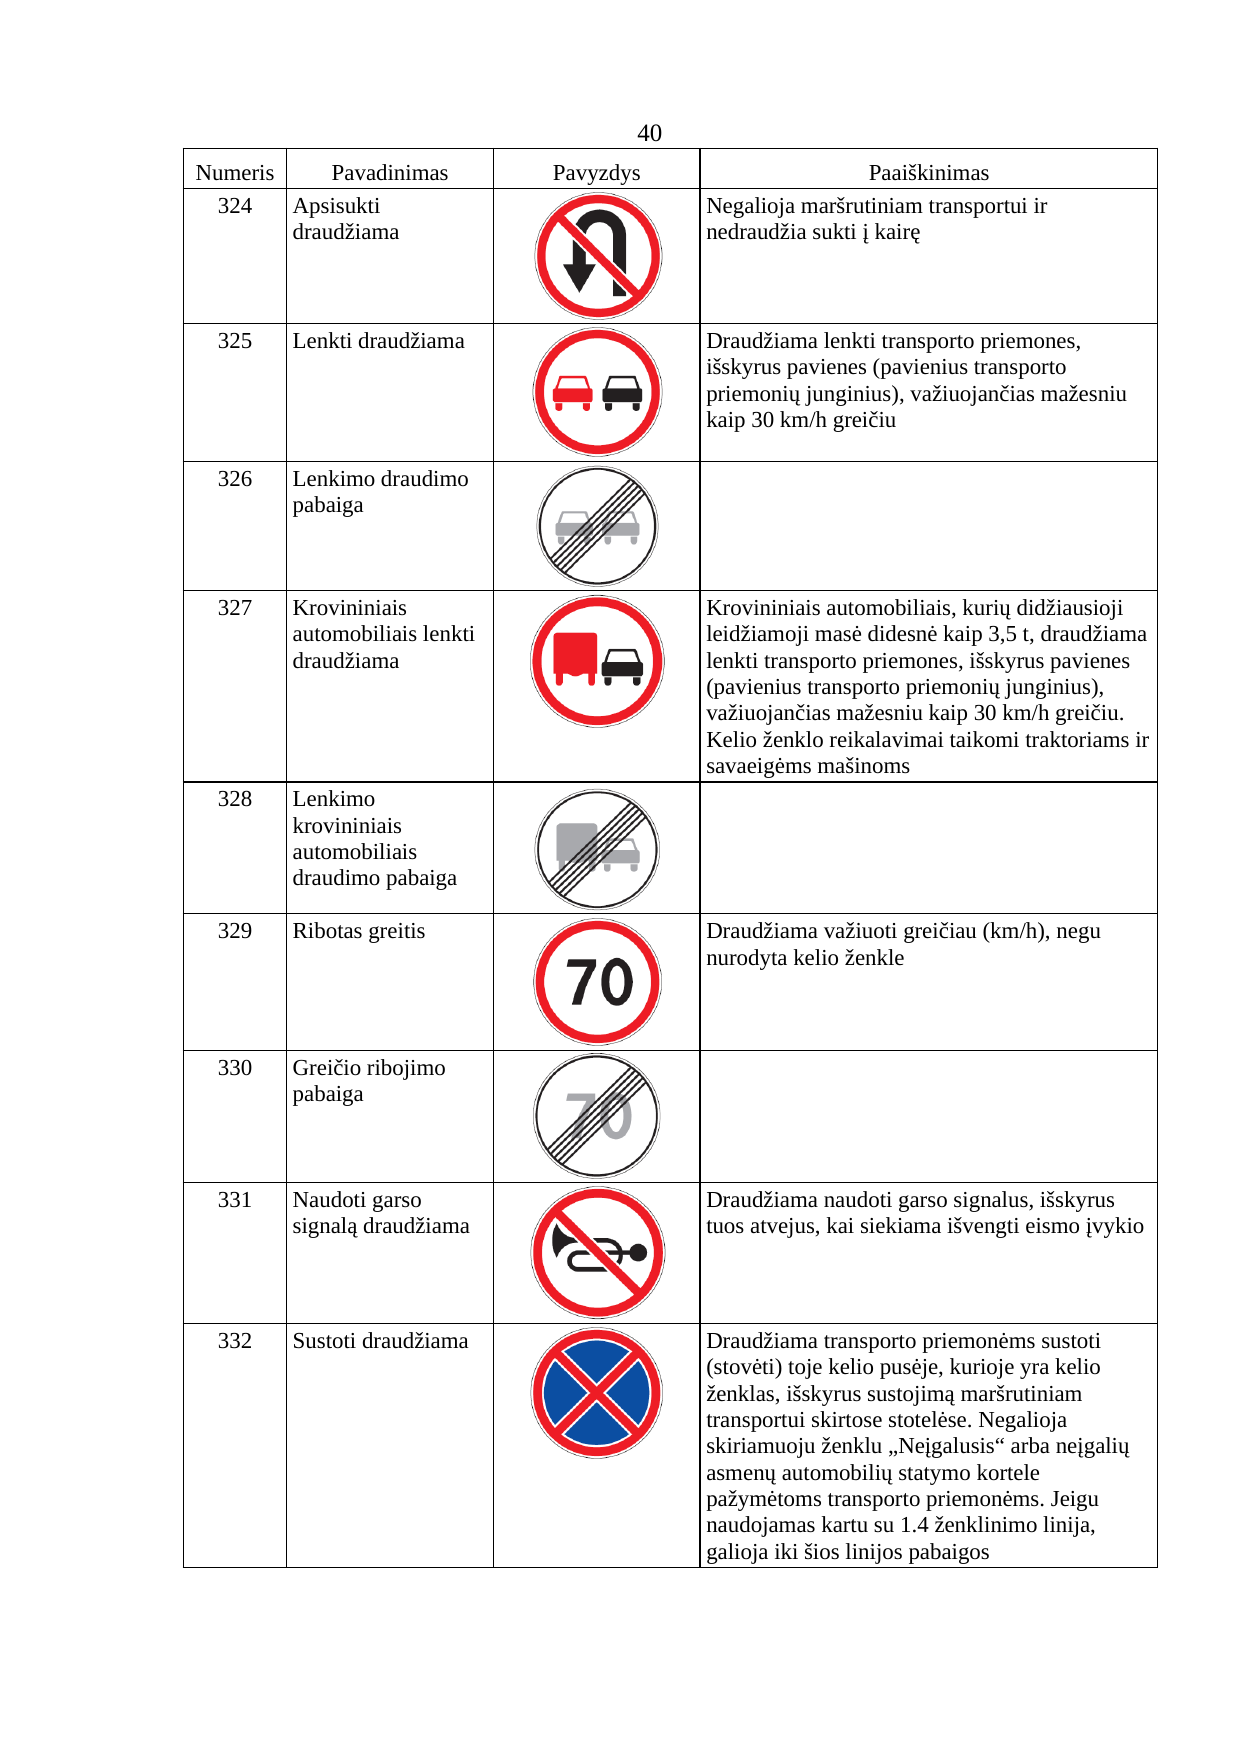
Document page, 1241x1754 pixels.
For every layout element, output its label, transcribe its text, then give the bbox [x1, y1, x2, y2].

table_header Pavadinimas [287, 149, 493, 188]
table_cell Draudžiama važiuoti greičiau (km/h), negu nurodyta kelio ženkle [701, 914, 1157, 1050]
table_header Numeris [184, 149, 286, 188]
table_cell Negalioja maršrutiniam transportui ir nedraudžia sukti į kairę [701, 189, 1157, 323]
table_cell [494, 591, 699, 781]
table_header Paaiškinimas [701, 149, 1157, 188]
table_cell [701, 783, 1157, 913]
table_cell Sustoti draudžiama [287, 1324, 493, 1567]
table_cell 327 [184, 591, 286, 781]
table_cell [494, 324, 699, 461]
table_cell Krovininiais automobiliais, kurių didžiausioji leidžiamoji masė didesnė kaip 3,5 t, draudžiama lenkti transporto priemones, išskyrus pavienes (pavienius transporto priemonių junginius), važiuojančias mažesniu kaip 30 km/h greičiu. Kelio ženklo reikalavimai taikomi traktoriams ir savaeigėms mašinoms [701, 591, 1157, 781]
table_cell [701, 462, 1157, 590]
table_cell 326 [184, 462, 286, 590]
table_cell Naudoti garso signalą draudžiama [287, 1183, 493, 1323]
table_cell [494, 1324, 699, 1567]
table_cell Draudžiama lenkti transporto priemones, išskyrus pavienes (pavienius transporto priemonių junginius), važiuojančias mažesniu kaip 30 km/h greičiu [701, 324, 1157, 461]
table_header Pavyzdys [494, 149, 699, 188]
table_cell [494, 914, 699, 1050]
table_cell Draudžiama transporto priemonėms sustoti (stovėti) toje kelio pusėje, kurioje yra kelio ženklas, išskyrus sustojimą maršrutiniam transportui skirtose stotelėse. Negalioja skiriamuoju ženklu „Neįgalusis“ arba neįgalių asmenų automobilių statymo kortele pažymėtoms transporto priemonėms. Jeigu naudojamas kartu su 1.4 ženklinimo linija, galioja iki šios linijos pabaigos [701, 1324, 1157, 1567]
table_cell [494, 1183, 699, 1323]
table_cell Apsisukti draudžiama [287, 189, 493, 323]
table_cell 332 [184, 1324, 286, 1567]
table_cell Lenkimo krovininiais automobiliais draudimo pabaiga [287, 783, 493, 913]
table_cell Ribotas greitis [287, 914, 493, 1050]
table_cell 331 [184, 1183, 286, 1323]
table_cell 324 [184, 189, 286, 323]
table_cell [494, 189, 699, 323]
table_cell Krovininiais automobiliais lenkti draudžiama [287, 591, 493, 781]
table_cell [494, 783, 699, 913]
table_cell 328 [184, 783, 286, 913]
table_cell [701, 1051, 1157, 1182]
table_cell Lenkimo draudimo pabaiga [287, 462, 493, 590]
table_cell 329 [184, 914, 286, 1050]
table_cell [494, 462, 699, 590]
table_cell [494, 1051, 699, 1182]
table_cell Greičio ribojimo pabaiga [287, 1051, 493, 1182]
table_cell Lenkti draudžiama [287, 324, 493, 461]
table_cell 325 [184, 324, 286, 461]
table_cell Draudžiama naudoti garso signalus, išskyrus tuos atvejus, kai siekiama išvengti eismo įvykio [701, 1183, 1157, 1323]
table_cell 330 [184, 1051, 286, 1182]
